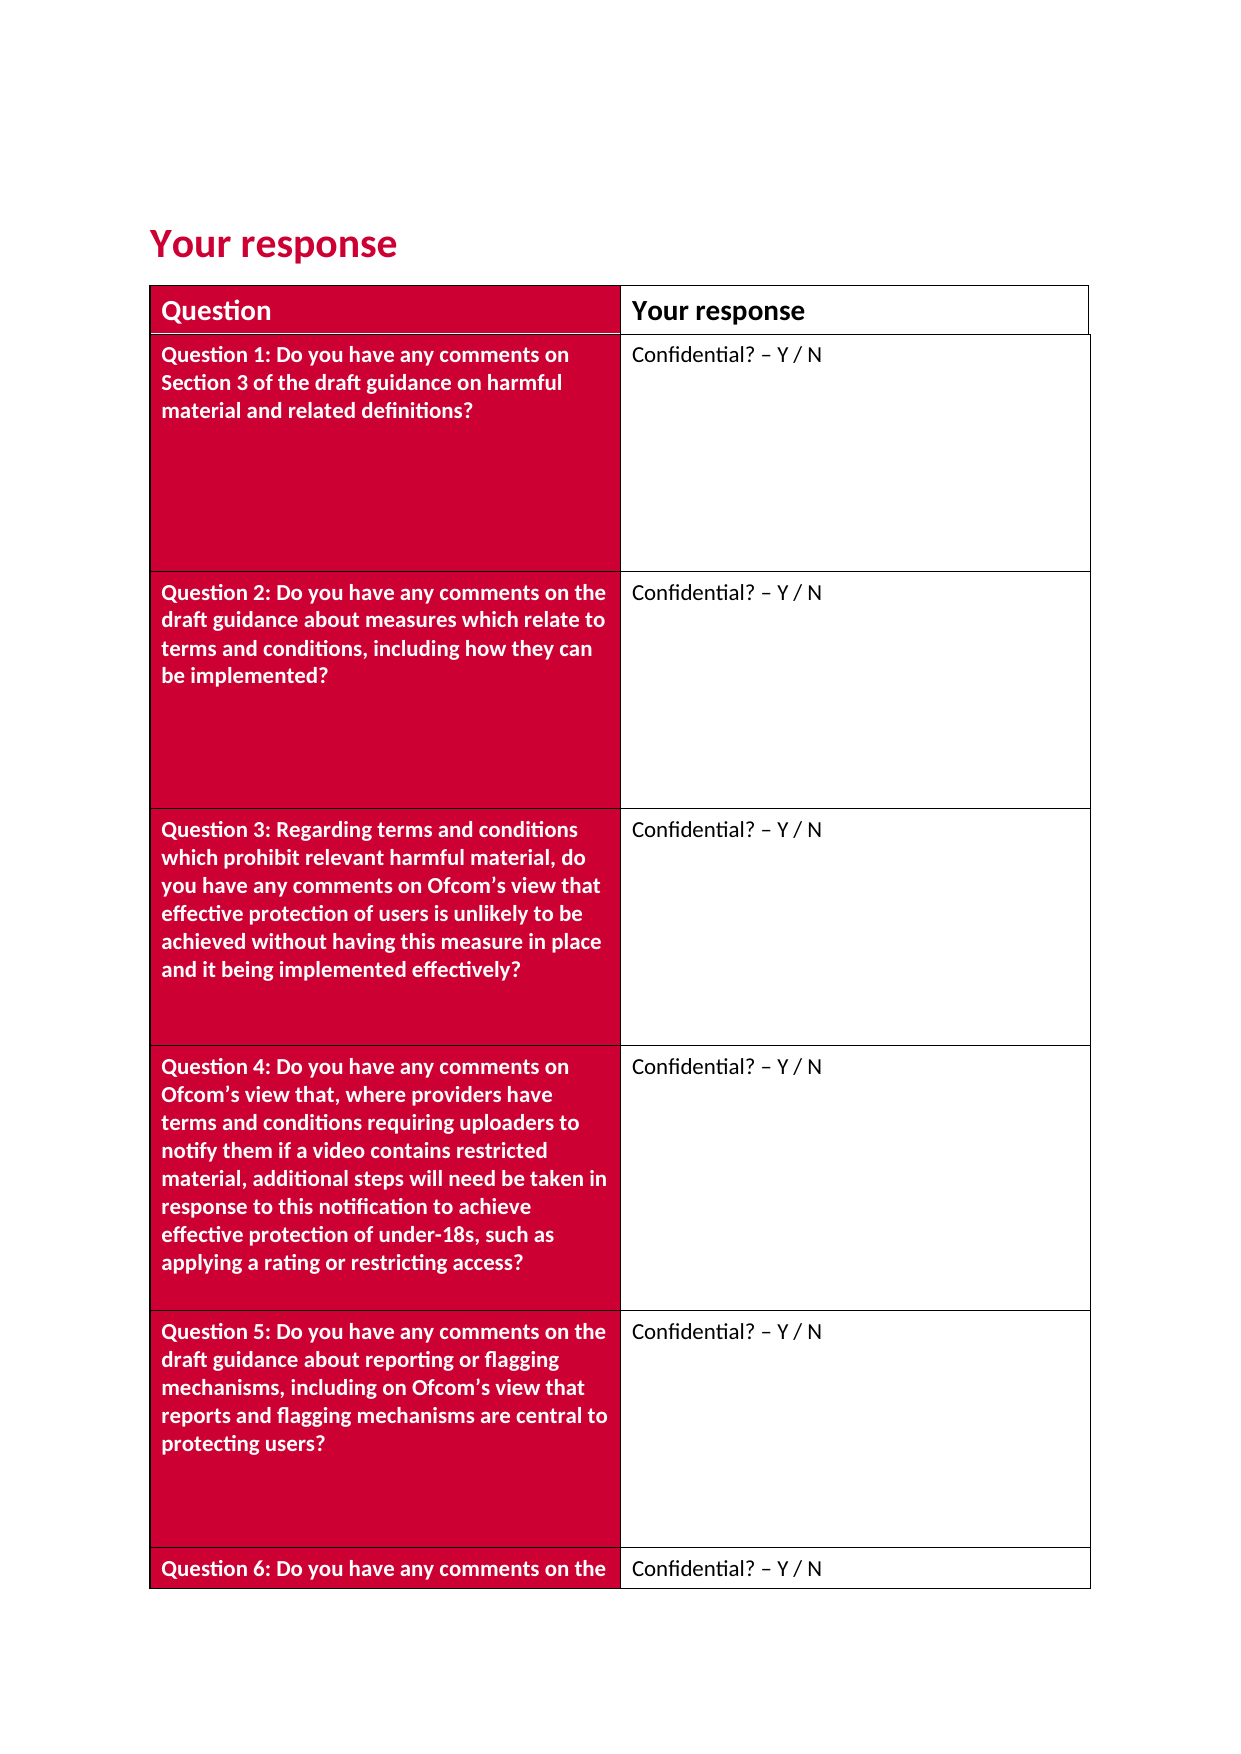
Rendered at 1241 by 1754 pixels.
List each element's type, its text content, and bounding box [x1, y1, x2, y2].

table_cell Confidential? – Y / N [621, 1311, 1090, 1547]
table_cell Confidential? – Y / N [621, 809, 1090, 1045]
table_cell Question 6: Do you have any comments on the [151, 1548, 620, 1588]
table_cell Confidential? – Y / N [621, 1046, 1090, 1310]
table_cell Confidential? – Y / N [621, 1548, 1090, 1588]
table_cell Question 4: Do you have any comments on Ofcom’s view that, where providers have terms and conditions requiring uploaders to notify them if a video contains restricted material, additional steps will need be taken in response to this notification to achieve effective protection of under-18s, such as applying a rating or restricting access? [151, 1046, 620, 1310]
text Your response [150, 217, 1090, 268]
table_cell Confidential? – Y / N [621, 572, 1090, 808]
table_cell Question 2: Do you have any comments on the draft guidance about measures which relate to terms and conditions, including how they can be implemented? [151, 572, 620, 808]
table_cell Confidential? – Y / N [621, 335, 1090, 571]
table_cell Question 3: Regarding terms and conditions which prohibit relevant harmful material, do you have any comments on Ofcom’s view that effective protection of users is unlikely to be achieved without having this measure in place and it being implemented effectively? [151, 809, 620, 1045]
table_cell Question 1: Do you have any comments on Section 3 of the draft guidance on harmful material and related definitions? [151, 335, 620, 571]
table_cell Question 5: Do you have any comments on the draft guidance about reporting or flagging mechanisms, including on Ofcom’s view that reports and flagging mechanisms are central to protecting users? [151, 1311, 620, 1547]
table_header Your response [621, 286, 1088, 333]
table_header Question [151, 286, 620, 333]
